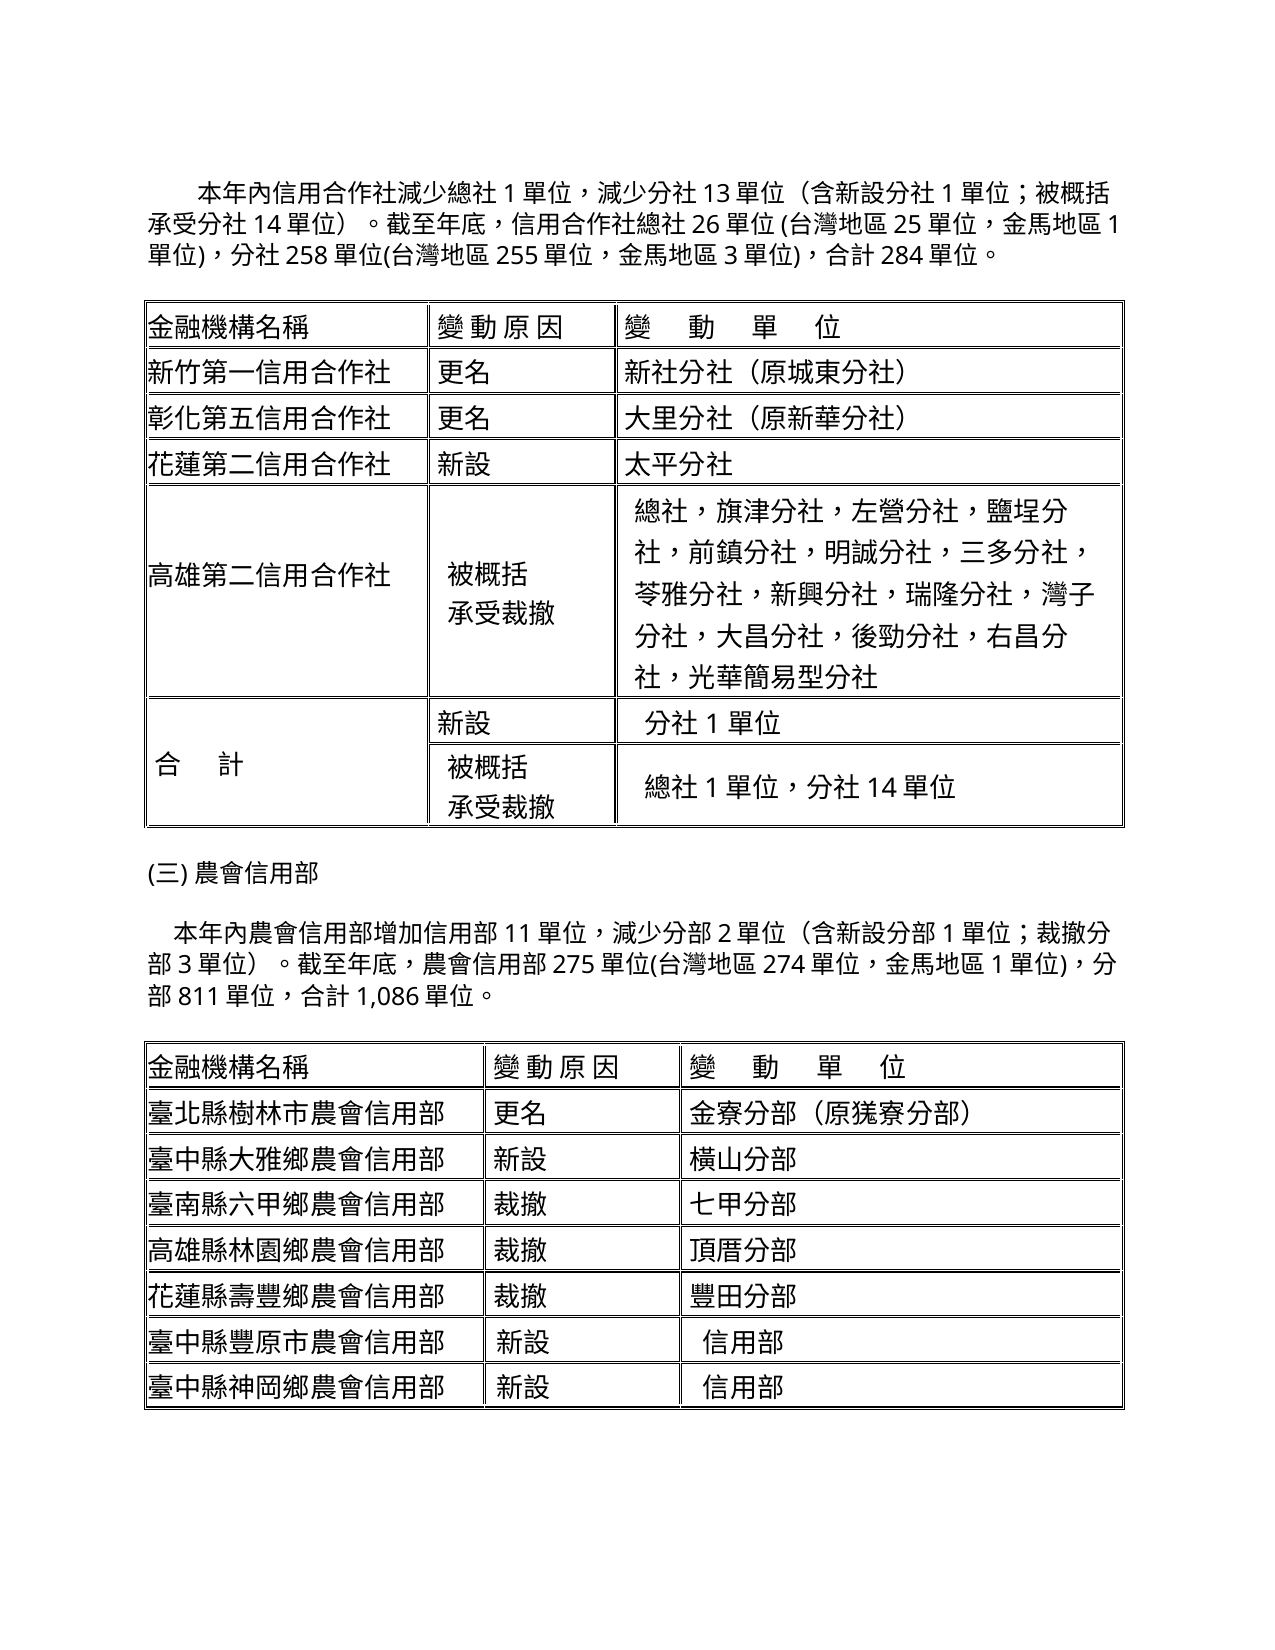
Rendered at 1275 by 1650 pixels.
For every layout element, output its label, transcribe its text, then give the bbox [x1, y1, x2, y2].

table_cell 分社 1 單位 [616, 696, 1123, 742]
table_cell 更名 [430, 395, 614, 437]
table_cell 信用部 [681, 1315, 1123, 1361]
table_cell 新社分社（原城東分社） [618, 346, 1122, 392]
table_cell 高雄第二信用合作社 [146, 483, 428, 696]
text (三) 農會信用部 [148, 857, 1127, 888]
table_cell 臺北縣樹林市農會信用部 [147, 1086, 483, 1132]
table_cell 七甲分部 [681, 1178, 1123, 1223]
table_cell 合 計 [146, 696, 428, 825]
table_cell 裁撤 [486, 1181, 679, 1223]
table_cell 信用部 [681, 1361, 1122, 1406]
table_cell 新設 [486, 1318, 679, 1361]
text 本年內農會信用部增加信用部11單位，減少分部2單位（含新設分部1單位；裁撤分部3單位）。截至年底，農會信用部275單位(台灣地區274單位，金馬地區1單位)，分部811單位，合計1,086單位。 [148, 918, 1127, 1011]
table_cell 裁撤 [486, 1273, 679, 1315]
table_cell 頂厝分部 [682, 1224, 1122, 1269]
table_cell 被概括 承受裁撤 [429, 745, 616, 825]
table_cell 臺中縣大雅鄉農會信用部 [146, 1132, 485, 1178]
table_cell 新設 [485, 1361, 681, 1406]
table_cell 更名 [486, 1090, 679, 1132]
table_cell 臺中縣神岡鄉農會信用部 [147, 1361, 485, 1406]
table_cell 金寮分部（原獇寮分部） [682, 1086, 1122, 1132]
table_cell 橫山分部 [681, 1132, 1123, 1178]
table_cell 花蓮縣壽豐鄉農會信用部 [146, 1269, 485, 1315]
table_cell 總社1單位，分社14單位 [616, 742, 1122, 825]
table_header 變 動 原 因 [485, 1042, 681, 1086]
table_cell 新設 [430, 440, 614, 483]
table_cell 臺中縣豐原市農會信用部 [146, 1315, 485, 1361]
table_cell 豐田分部 [681, 1269, 1123, 1315]
table_cell 新設 [486, 1135, 679, 1178]
text 本年內信用合作社減少總社1單位，減少分社13單位（含新設分社1單位；被概括承受分社14單位）。截至年底，信用合作社總社26單位 (台灣地區25單位，金馬地區1單位)，分社258單位(台灣地區255單位，金馬地區3單位)，合計284單位。 [148, 177, 1127, 271]
table_cell 新竹第一信用合作社 [147, 346, 427, 392]
table_header 變 動 單 位 [616, 303, 1122, 346]
table_cell 總社，旗津分社，左營分社，鹽埕分社，前鎮分社，明誠分社，三多分社，苓雅分社，新興分社，瑞隆分社，灣子分社，大昌分社，後勁分社，右昌分社，光華簡易型分社 [616, 483, 1123, 696]
table_cell 裁撤 [486, 1227, 679, 1269]
table_cell 臺南縣六甲鄉農會信用部 [146, 1178, 485, 1223]
table_cell 花蓮第二信用合作社 [146, 437, 428, 483]
table_cell 彰化第五信用合作社 [147, 392, 427, 437]
table_header 變 動 原 因 [429, 303, 616, 346]
table_cell 更名 [430, 349, 614, 392]
table_header 變 動 單 位 [681, 1044, 1122, 1086]
table_header 金融機構名稱 [147, 1042, 485, 1086]
table_cell 大里分社（原新華分社） [618, 392, 1122, 437]
table_cell 新設 [430, 699, 614, 742]
table_header 金融機構名稱 [147, 303, 428, 346]
table_cell 高雄縣林園鄉農會信用部 [147, 1224, 483, 1269]
table_cell 被概括 承受裁撤 [430, 486, 614, 696]
table_cell 太平分社 [616, 437, 1123, 483]
